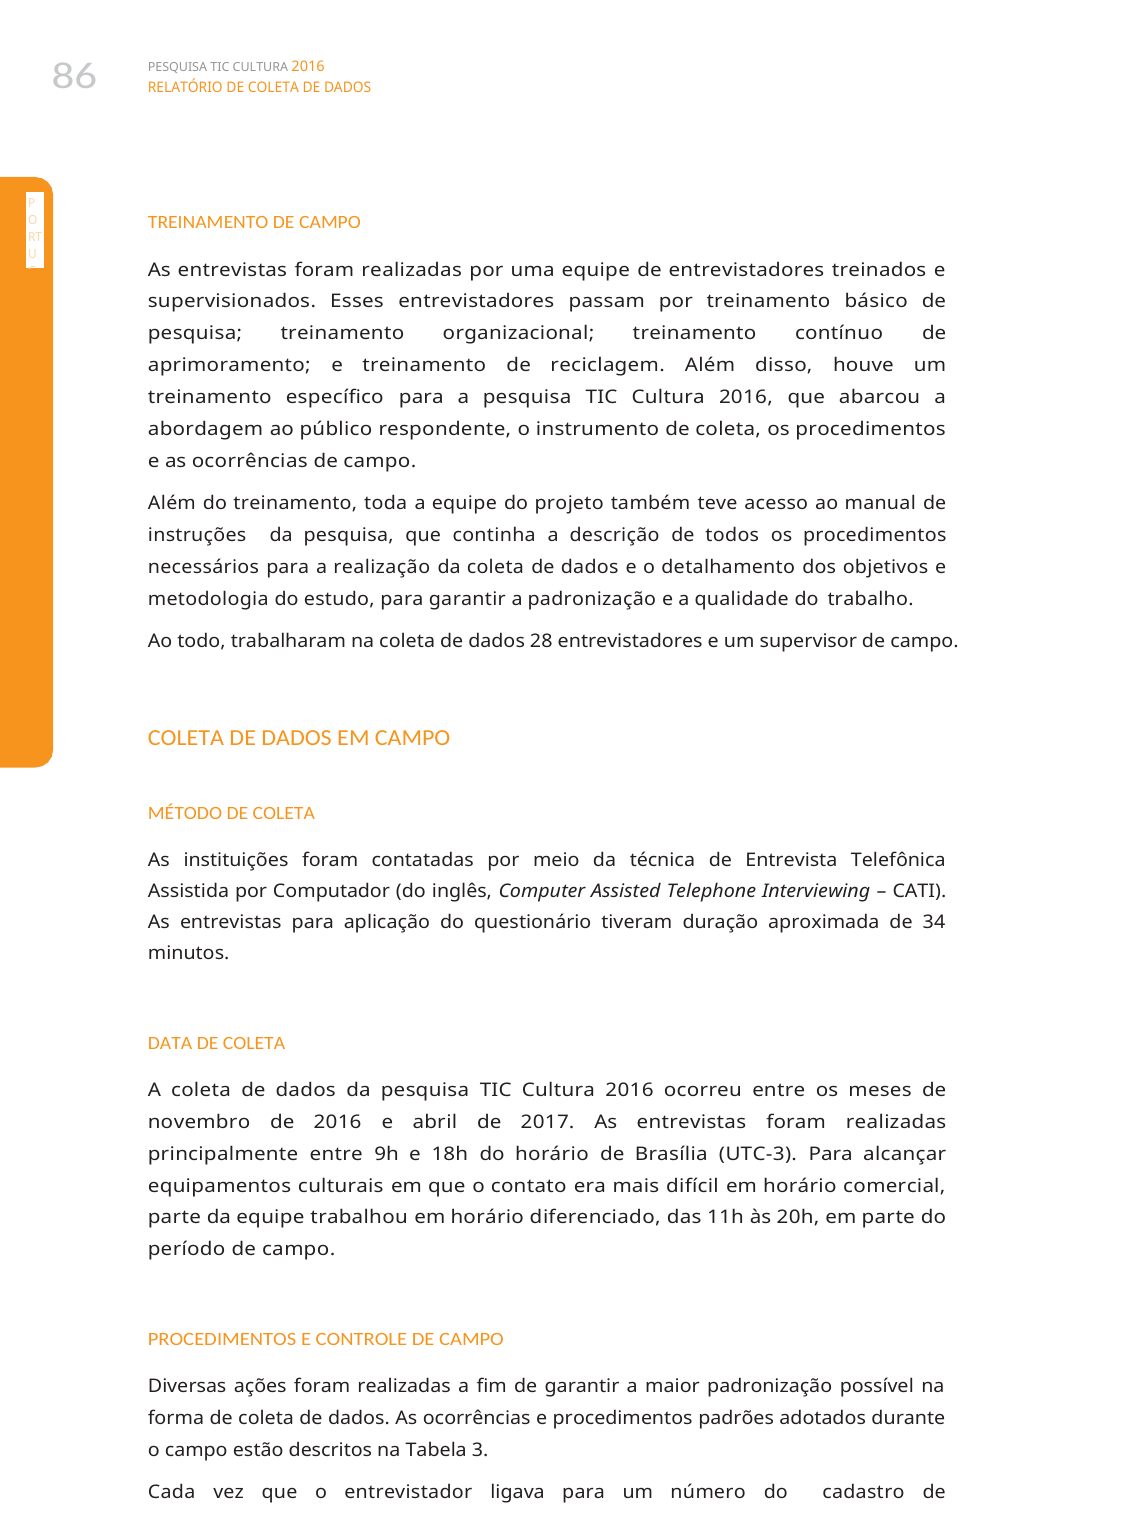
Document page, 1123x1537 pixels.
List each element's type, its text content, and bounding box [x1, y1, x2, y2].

text Cada vez que o entrevistador ligava para um número do cadastro de [148, 1479, 946, 1504]
text MÉTODO DE COLETA [148, 801, 1083, 824]
text Além do treinamento, toda a equipe do projeto também teve acesso ao manual de instruções da pesquisa, que continha a descrição de todos os procedimentos necessários para a realização da coleta de dados e o detalhamento dos objetivos e metodologia do estudo, para garantir a padronização e a qualidade do trabalho. [148, 489, 946, 610]
text PROCEDIMENTOS E CONTROLE DE CAMPO [148, 1327, 1083, 1350]
text As entrevistas foram realizadas por uma equipe de entrevistadores treinados e supervisionados. Esses entrevistadores passam por treinamento básico de pesquisa; treinamento organizacional; treinamento contínuo de aprimoramento; e treinamento de reciclagem. Além disso, houve um treinamento específico para a pesquisa TIC Cultura 2016, que abarcou a abordagem ao público respondente, o instrumento de coleta, os procedimentos e as ocorrências de campo. [148, 256, 946, 473]
text Diversas ações foram realizadas a fim de garantir a maior padronização possível na forma de coleta de dados. As ocorrências e procedimentos padrões adotados durante o campo estão descritos na Tabela 3. [148, 1373, 946, 1462]
subtitle COLETA DE DADOS EM CAMPO [148, 723, 1083, 751]
text TREINAMENTO DE CAMPO [148, 211, 1083, 233]
text A coleta de dados da pesquisa TIC Cultura 2016 ocorreu entre os meses de novembro de 2016 e abril de 2017. As entrevistas foram realizadas principalmente entre 9h e 18h do horário de Brasília (UTC-3). Para alcançar equipamentos culturais em que o contato era mais difícil em horário comercial, parte da equipe trabalhou em horário diferenciado, das 11h às 20h, em parte do período de campo. [148, 1076, 946, 1261]
text PORTUGUÊS [28, 194, 44, 268]
text Ao todo, trabalharam na coleta de dados 28 entrevistadores e um supervisor de campo. [148, 627, 1083, 652]
text As instituições foram contatadas por meio da técnica de Entrevista Telefônica Assistida por Computador (do inglês, Computer Assisted Telephone Interviewing – CATI). As entrevistas para aplicação do questionário tiveram duração aproximada de 34 minutos. [148, 846, 946, 964]
text DATA DE COLETA [148, 1031, 1083, 1054]
